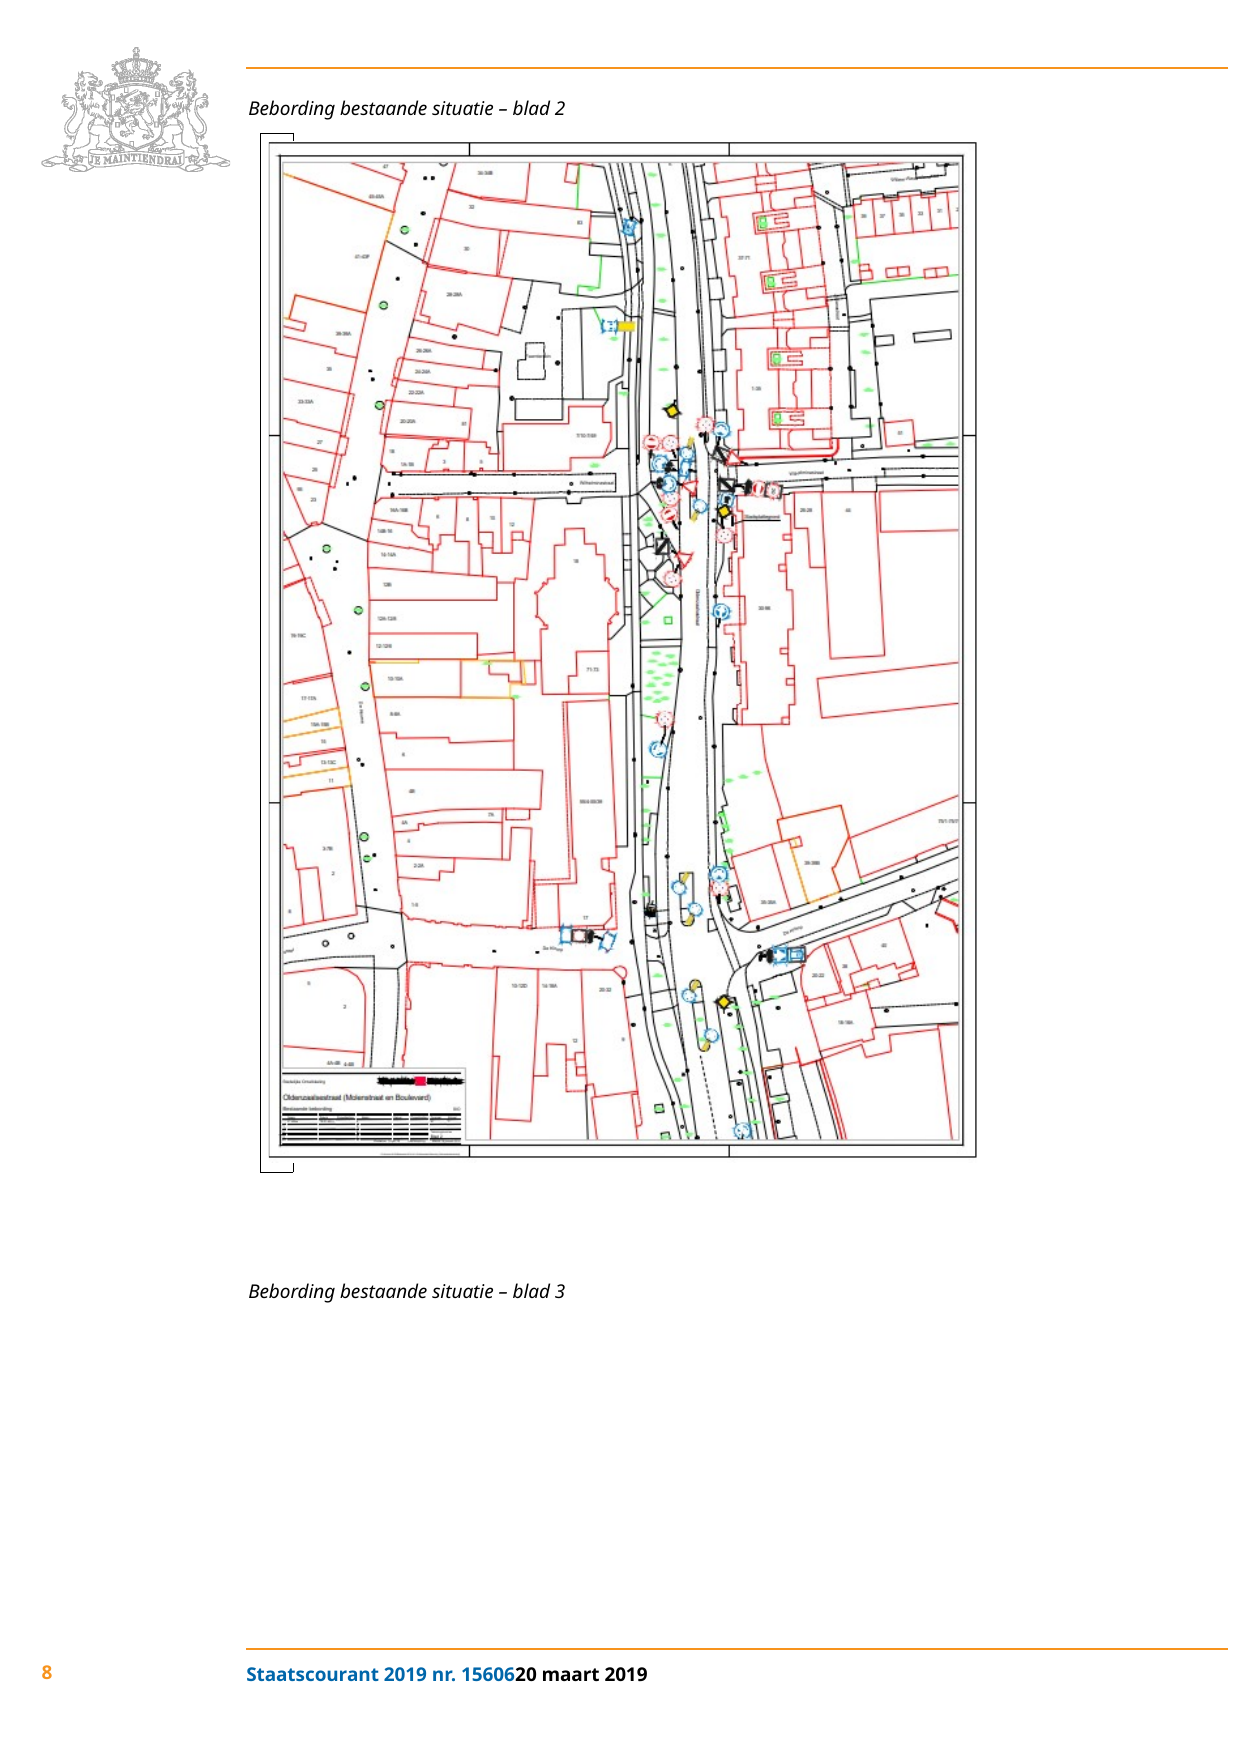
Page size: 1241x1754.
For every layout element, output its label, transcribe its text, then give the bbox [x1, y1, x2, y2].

text Bebording bestaande situatie – blad 2 [248, 95, 1152, 121]
text Bebording bestaande situatie – blad 3 [248, 1278, 1152, 1304]
picture [268, 141, 978, 1163]
picture [41, 47, 231, 172]
